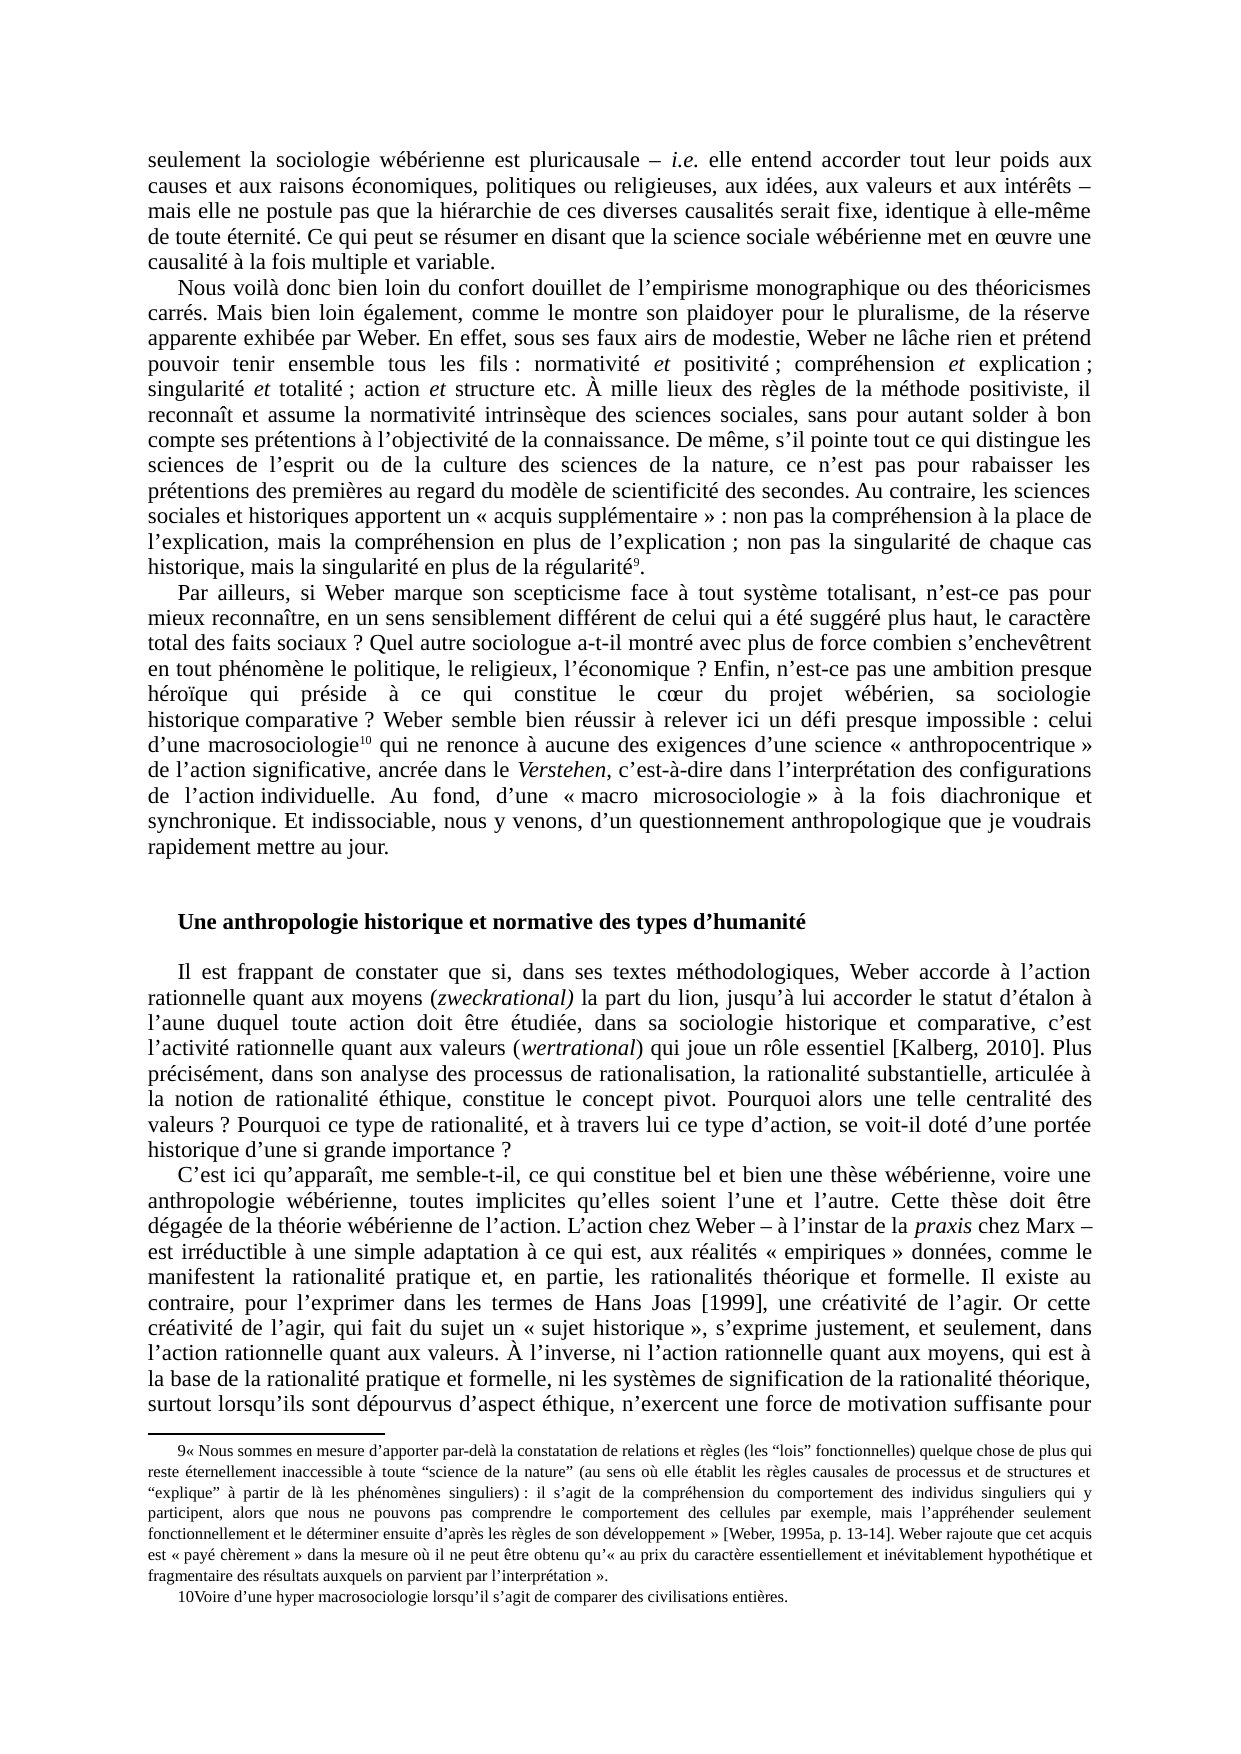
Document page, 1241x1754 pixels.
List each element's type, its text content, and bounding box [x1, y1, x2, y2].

text Voire d’une hyper macrosociologie lorsqu’il s’agit de comparer des civilisations entières. [148, 1586, 1093, 1606]
text « Nous sommes en mesure d’apporter par-delà la constatation de relations et règles (les “lois” fonctionnelles) quelque chose de plus qui reste éternellement inaccessible à toute “science de la nature” (au sens où elle établit les règles causales de processus et de structures et “explique” à partir de là les phénomènes singuliers) : il s’agit de la compréhension du comportement des individus singuliers qui y participent, alors que nous ne pouvons pas comprendre le comportement des cellules par exemple, mais l’appréhender seulement fonctionnellement et le déterminer ensuite d’après les règles de son développement » [Weber, 1995a, p. 13-14]. Weber rajoute que cet acquis est « payé chèrement » dans la mesure où il ne peut être obtenu qu’« au prix du caractère essentiellement et inévitablement hypothétique et fragmentaire des résultats auxquels on parvient par l’interprétation ». [148, 1440, 1093, 1586]
text Par ailleurs, si Weber marque son scepticisme face à tout système totalisant, n’est-ce pas pour mieux reconnaître, en un sens sensiblement différent de celui qui a été suggéré plus haut, le caractère total des faits sociaux ? Quel autre sociologue a-t-il montré avec plus de force combien s’enchevêtrent en tout phénomène le politique, le religieux, l’économique ? Enfin, n’est-ce pas une ambition presque héroïque qui préside à ce qui constitue le cœur du projet wébérien, sa sociologie historique comparative ? Weber semble bien réussir à relever ici un défi presque impossible : celui d’une macrosociologie qui ne renonce à aucune des exigences d’une science « anthropocentrique » de l’action significative, ancrée dans le Verstehen, c’est-à-dire dans l’interprétation des configurations de l’action individuelle. Au fond, d’une « macro microsociologie » à la fois diachronique et synchronique. Et indissociable, nous y venons, d’un questionnement anthropologique que je voudrais rapidement mettre au jour. [148, 580, 1093, 859]
text Une anthropologie historique et normative des types d’humanité [148, 909, 1093, 934]
text C’est ici qu’apparaît, me semble-t-il, ce qui constitue bel et bien une thèse wébérienne, voire une anthropologie wébérienne, toutes implicites qu’elles soient l’une et l’autre. Cette thèse doit être dégagée de la théorie wébérienne de l’action. L’action chez Weber – à l’instar de la praxis chez Marx – est irréductible à une simple adaptation à ce qui est, aux réalités « empiriques » données, comme le manifestent la rationalité pratique et, en partie, les rationalités théorique et formelle. Il existe au contraire, pour l’exprimer dans les termes de Hans Joas [1999], une créativité de l’agir. Or cette créativité de l’agir, qui fait du sujet un « sujet historique », s’exprime justement, et seulement, dans l’action rationnelle quant aux valeurs. À l’inverse, ni l’action rationnelle quant aux moyens, qui est à la base de la rationalité pratique et formelle, ni les systèmes de signification de la rationalité théorique, surtout lorsqu’ils sont dépourvus d’aspect éthique, n’exercent une force de motivation suffisante pour [148, 1163, 1093, 1417]
text seulement la sociologie wébérienne est pluricausale – i.e. elle entend accorder tout leur poids aux causes et aux raisons économiques, politiques ou religieuses, aux idées, aux valeurs et aux intérêts – mais elle ne postule pas que la hiérarchie de ces diverses causalités serait fixe, identique à elle-même de toute éternité. Ce qui peut se résumer en disant que la science sociale wébérienne met en œuvre une causalité à la fois multiple et variable. [148, 148, 1093, 275]
text Il est frappant de constater que si, dans ses textes méthodologiques, Weber accorde à l’action rationnelle quant aux moyens (zweckrational) la part du lion, jusqu’à lui accorder le statut d’étalon à l’aune duquel toute action doit être étudiée, dans sa sociologie historique et comparative, c’est l’activité rationnelle quant aux valeurs (wertrational) qui joue un rôle essentiel [Kalberg, 2010]. Plus précisément, dans son analyse des processus de rationalisation, la rationalité substantielle, articulée à la notion de rationalité éthique, constitue le concept pivot. Pourquoi alors une telle centralité des valeurs ? Pourquoi ce type de rationalité, et à travers lui ce type d’action, se voit-il doté d’une portée historique d’une si grande importance ? [148, 959, 1093, 1163]
text Nous voilà donc bien loin du confort douillet de l’empirisme monographique ou des théoricismes carrés. Mais bien loin également, comme le montre son plaidoyer pour le pluralisme, de la réserve apparente exhibée par Weber. En effet, sous ses faux airs de modestie, Weber ne lâche rien et prétend pouvoir tenir ensemble tous les fils : normativité et positivité ; compréhension et explication ; singularité et totalité ; action et structure etc. À mille lieux des règles de la méthode positiviste, il reconnaît et assume la normativité intrinsèque des sciences sociales, sans pour autant solder à bon compte ses prétentions à l’objectivité de la connaissance. De même, s’il pointe tout ce qui distingue les sciences de l’esprit ou de la culture des sciences de la nature, ce n’est pas pour rabaisser les prétentions des premières au regard du modèle de scientificité des secondes. Au contraire, les sciences sociales et historiques apportent un « acquis supplémentaire » : non pas la compréhension à la place de l’explication, mais la compréhension en plus de l’explication ; non pas la singularité de chaque cas historique, mais la singularité en plus de la régularité. [148, 275, 1093, 580]
